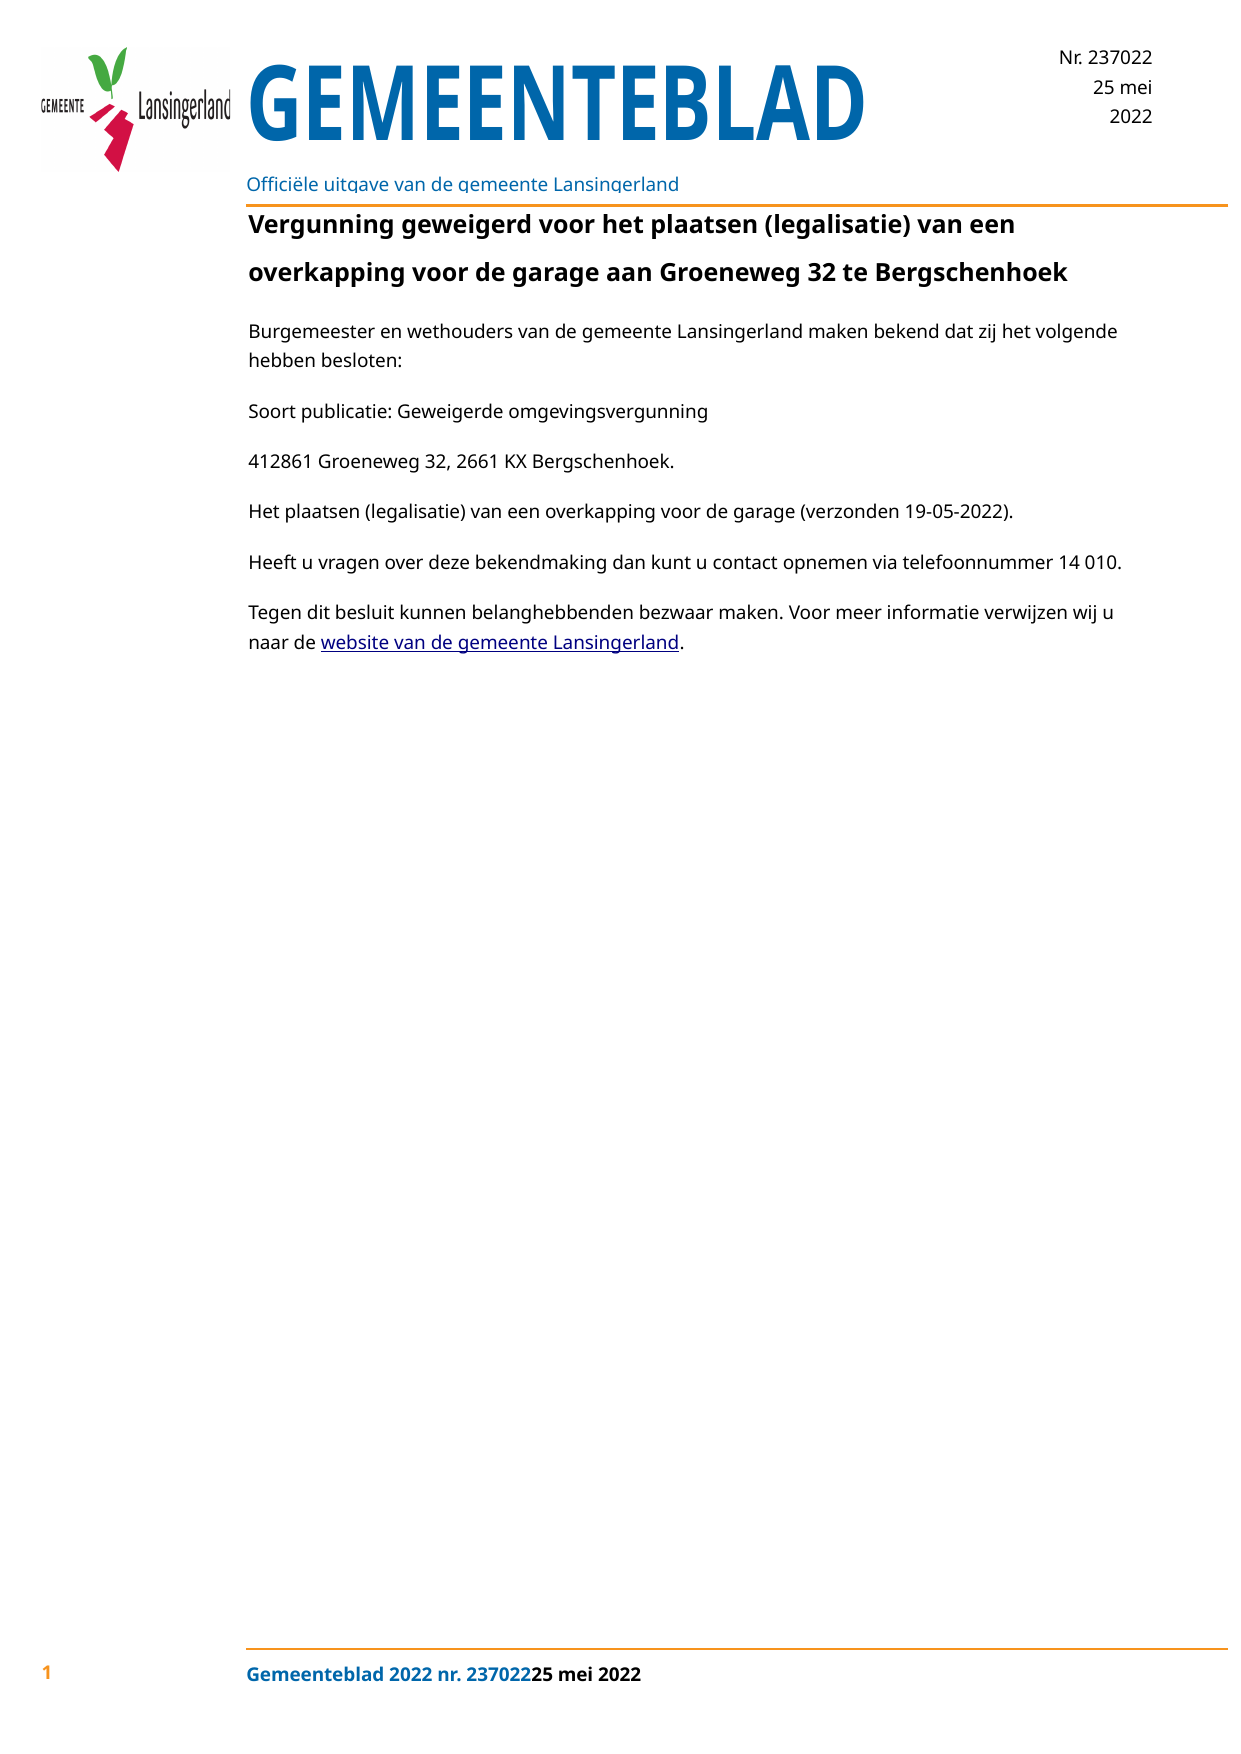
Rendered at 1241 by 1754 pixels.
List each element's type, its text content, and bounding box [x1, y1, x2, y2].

text Vergunning geweigerd voor het plaatsen (legalisatie) van een overkapping voor de garage aan Groeneweg 32 te Bergschenhoek [248, 207, 1152, 288]
text 412861 Groeneweg 32, 2661 KX Bergschenhoek. [248, 448, 1152, 474]
text Soort publicatie: Geweigerde omgevingsvergunning [248, 398, 1152, 424]
text Heeft u vragen over deze bekendmaking dan kunt u contact opnemen via telefoonnummer 14 010. [248, 549, 1152, 575]
text Burgemeester en wethouders van de gemeente Lansingerland maken bekend dat zij het volgende hebben besloten: [248, 318, 1152, 373]
text Tegen dit besluit kunnen belanghebbenden bezwaar maken. Voor meer informatie verwijzen wij u naar de website van de gemeente Lansingerland. [248, 599, 1152, 655]
picture [41, 47, 231, 172]
text Het plaatsen (legalisatie) van een overkapping voor de garage (verzonden 19-05-2022). [248, 499, 1152, 524]
